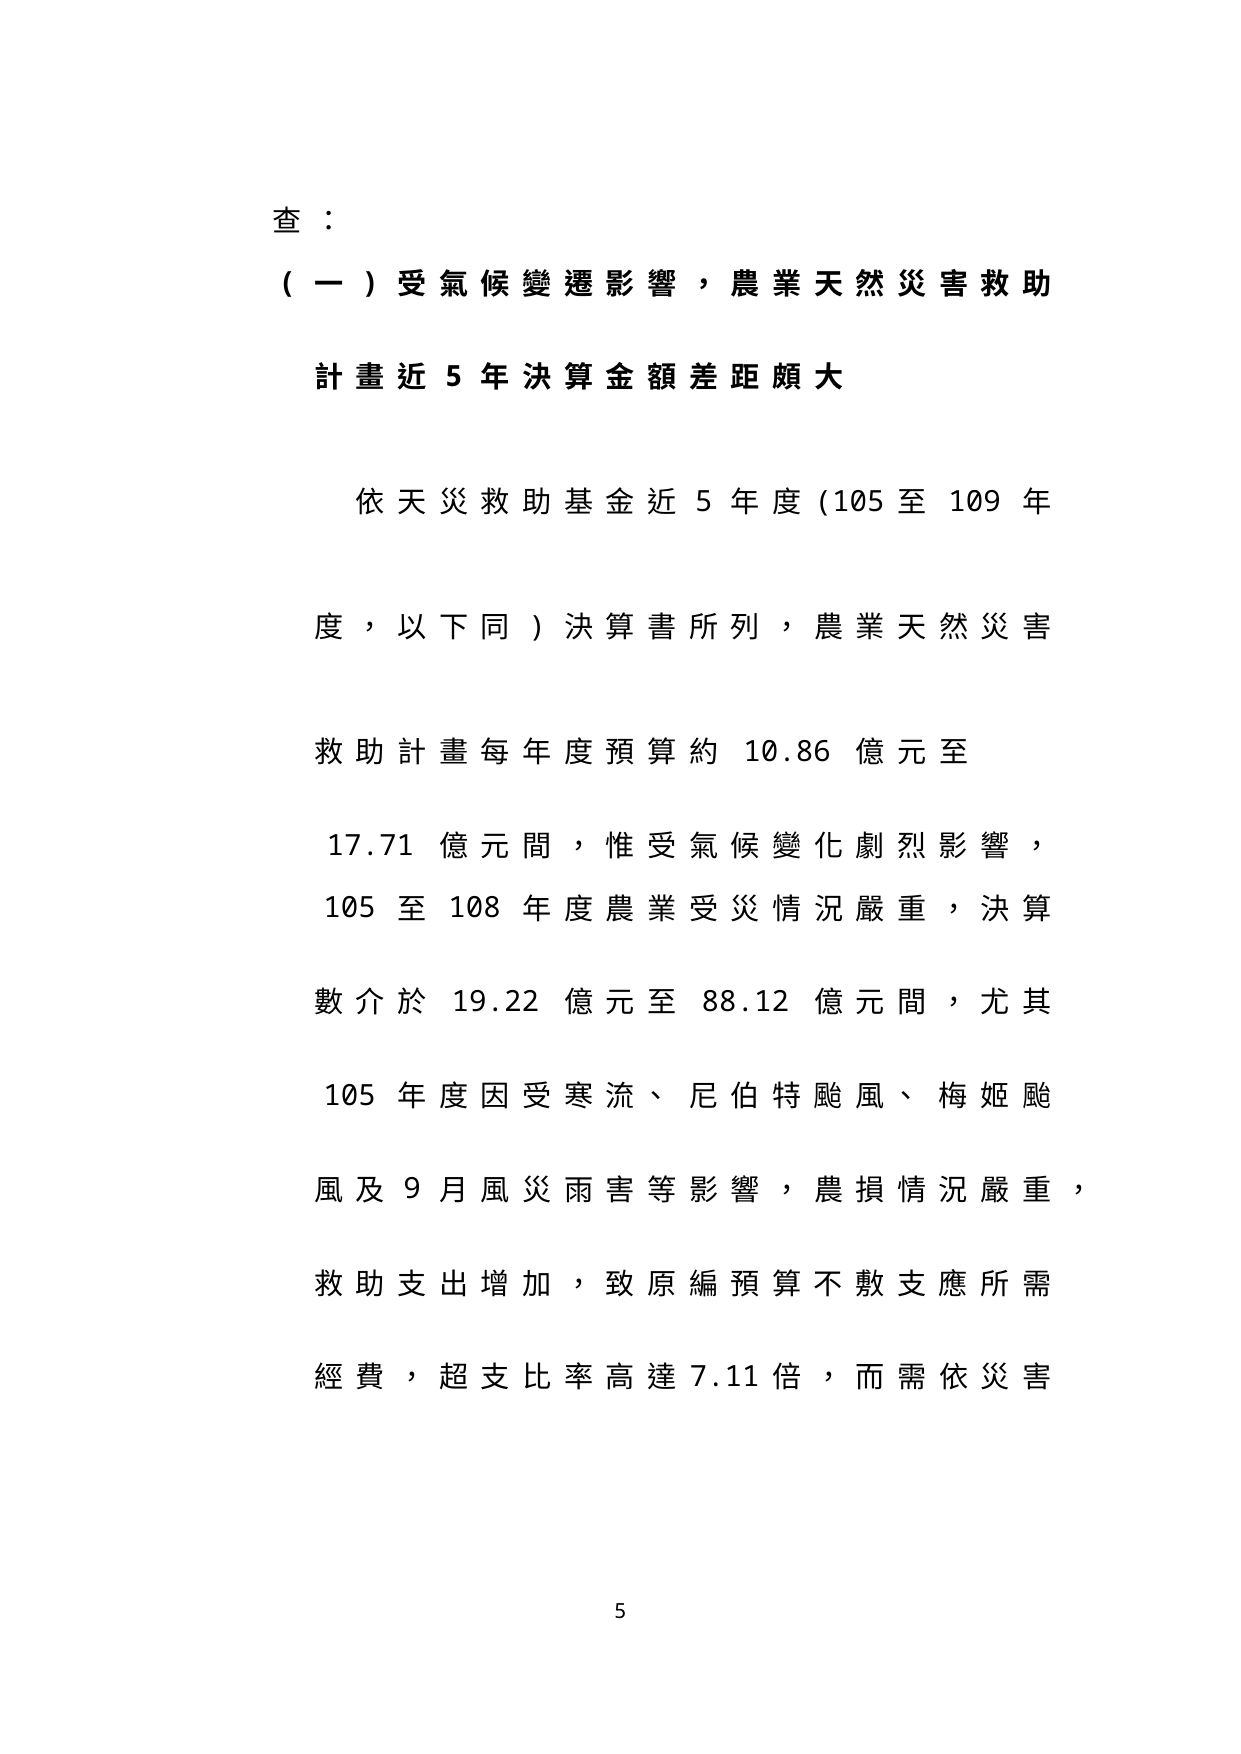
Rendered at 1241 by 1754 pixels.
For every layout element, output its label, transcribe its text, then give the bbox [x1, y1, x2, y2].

text 查： [242, 177, 1058, 240]
text (一)受氣候變遷影響，農業天然災害救助計畫近5年決算金額差距頗大 [242, 240, 1058, 427]
text 依天災救助基金近5年度(105至109年度，以下同)決算書所列，農業天然災害救助計畫每年度預算約10.86億元至17.71億元間，惟受氣候變化劇烈影響，105至108年度農業受災情況嚴重，決算數介於19.22億元至88.12億元間，尤其105年度因受寒流、尼伯特颱風、梅姬颱風及9月風災雨害等影響，農損情況嚴重，救助支出增加，致原編預算不敷支應所需經費，超支比率高達7.11倍，而需依災害防救法第43條第2項規定調整公務預算移緩濟急、向行政院申請動支災害準備金、第二預備金等因應(詳表1)，然109年度決算數又驟降至6.86億元，救助經費變動幅度頗大。 [271, 427, 1058, 1427]
